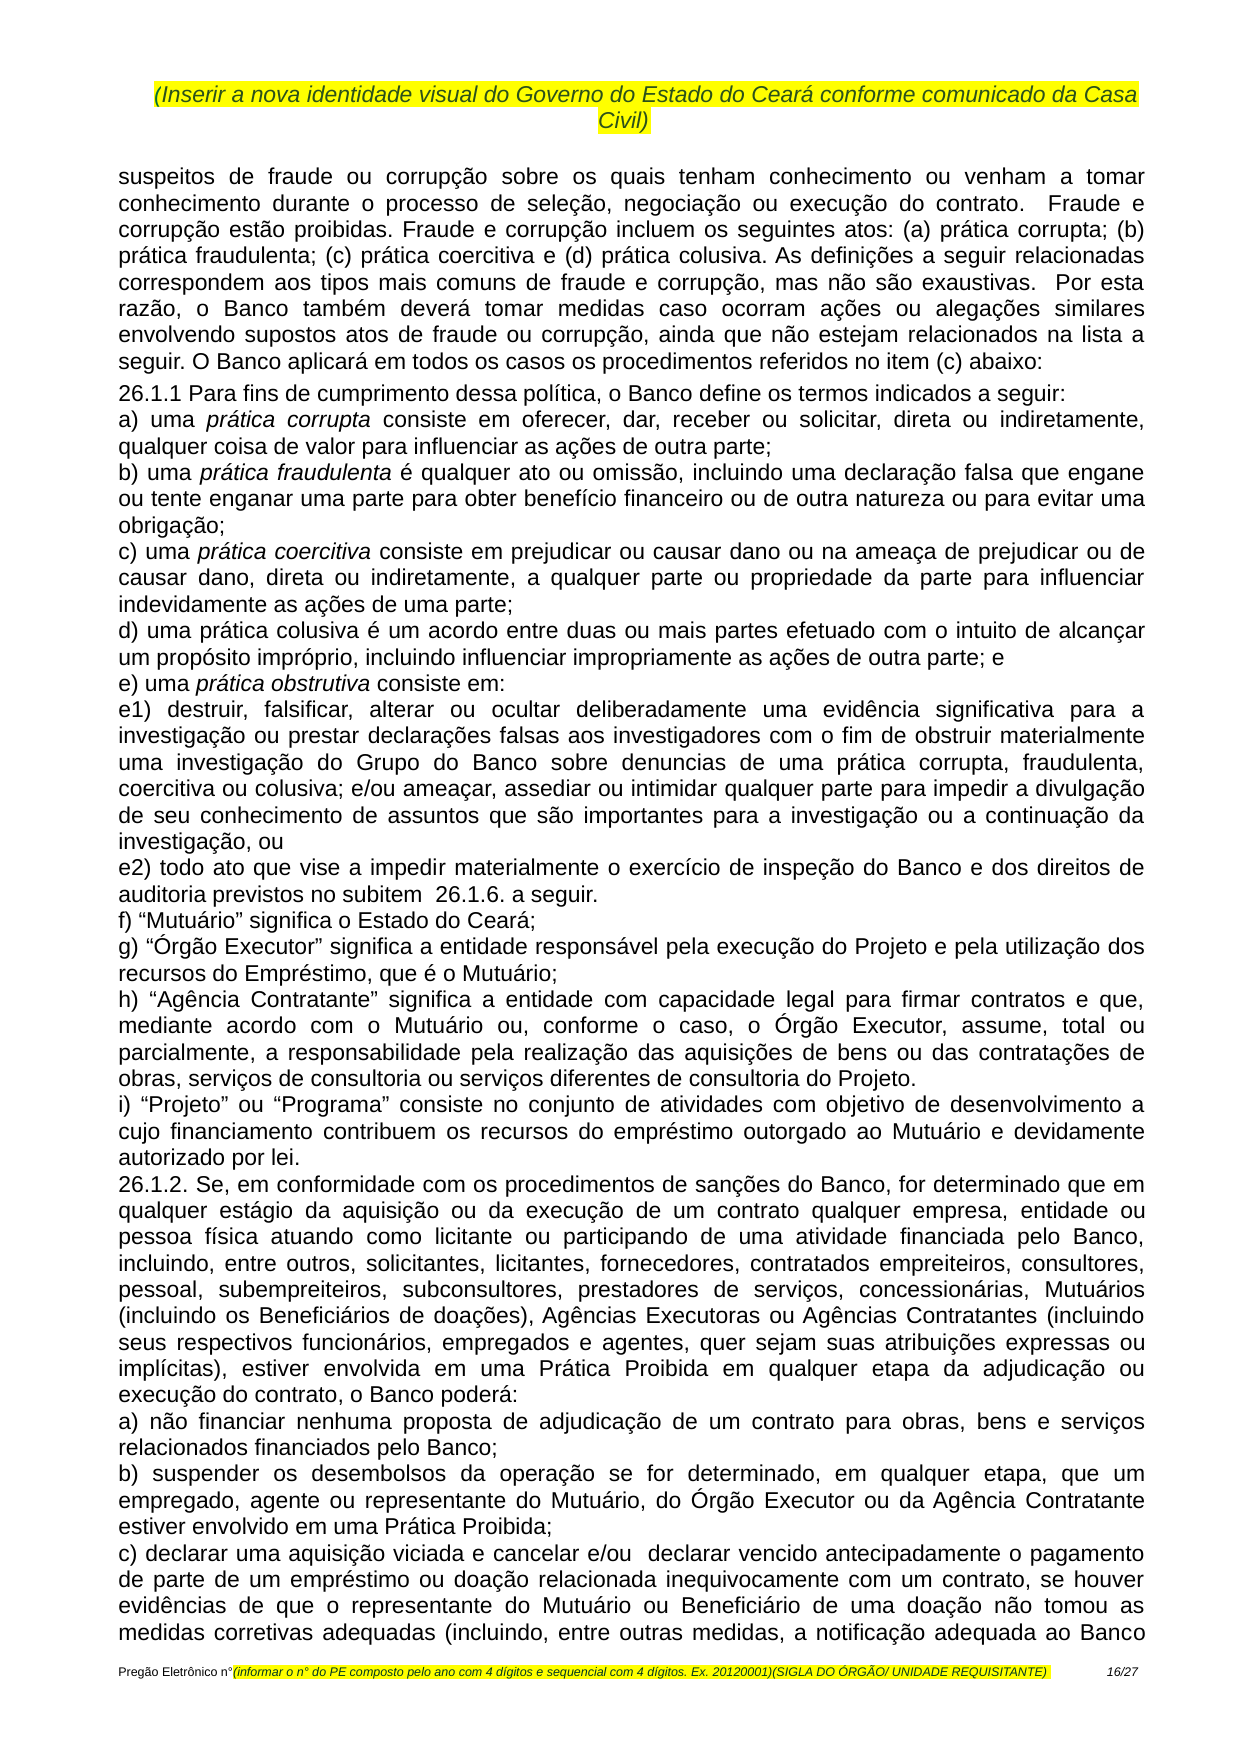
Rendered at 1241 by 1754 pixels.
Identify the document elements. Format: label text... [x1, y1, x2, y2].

text h) “Agência Contratante” significa a entidade com capacidade legal para firmar contratos e que, mediante acordo com o Mutuário ou, conforme o caso, o Órgão Executor, assume, total ou parcialmente, a responsabilidade pela realização das aquisições de bens ou das contratações de obras, serviços de consultoria ou serviços diferentes de consultoria do Projeto. [118, 986, 1146, 1091]
text a) uma prática corrupta consiste em oferecer, dar, receber ou solicitar, direta ou indiretamente, qualquer coisa de valor para influenciar as ações de outra parte; [118, 406, 1146, 459]
text a) não financiar nenhuma proposta de adjudicação de um contrato para obras, bens e serviços relacionados financiados pelo Banco; [118, 1408, 1146, 1460]
text e) uma prática obstrutiva consiste em: [118, 670, 1146, 696]
text d) uma prática colusiva é um acordo entre duas ou mais partes efetuado com o intuito de alcançar um propósito impróprio, incluindo influenciar impropriamente as ações de outra parte; e [118, 617, 1146, 670]
text e2) todo ato que vise a impedir materialmente o exercício de inspeção do Banco e dos direitos de auditoria previstos no subitem 26.1.6. a seguir. [118, 854, 1146, 907]
text suspeitos de fraude ou corrupção sobre os quais tenham conhecimento ou venham a tomar conhecimento durante o processo de seleção, negociação ou execução do contrato. Fraude e corrupção estão proibidas. Fraude e corrupção incluem os seguintes atos: (a) prática corrupta; (b) prática fraudulenta; (c) prática coercitiva e (d) prática colusiva. As definições a seguir relacionadas correspondem aos tipos mais comuns de fraude e corrupção, mas não são exaustivas. Por esta razão, o Banco também deverá tomar medidas caso ocorram ações ou alegações similares envolvendo supostos atos de fraude ou corrupção, ainda que não estejam relacionados na lista a seguir. O Banco aplicará em todos os casos os procedimentos referidos no item (c) abaixo: [118, 163, 1146, 374]
text e1) destruir, falsificar, alterar ou ocultar deliberadamente uma evidência significativa para a investigação ou prestar declarações falsas aos investigadores com o fim de obstruir materialmente uma investigação do Grupo do Banco sobre denuncias de uma prática corrupta, fraudulenta, coercitiva ou colusiva; e/ou ameaçar, assediar ou intimidar qualquer parte para impedir a divulgação de seu conhecimento de assuntos que são importantes para a investigação ou a continuação da investigação, ou [118, 696, 1146, 854]
text c) uma prática coercitiva consiste em prejudicar ou causar dano ou na ameaça de prejudicar ou de causar dano, direta ou indiretamente, a qualquer parte ou propriedade da parte para influenciar indevidamente as ações de uma parte; [118, 538, 1146, 617]
text i) “Projeto” ou “Programa” consiste no conjunto de atividades com objetivo de desenvolvimento a cujo financiamento contribuem os recursos do empréstimo outorgado ao Mutuário e devidamente autorizado por lei. [118, 1091, 1146, 1171]
text g) “Órgão Executor” significa a entidade responsável pela execução do Projeto e pela utilização dos recursos do Empréstimo, que é o Mutuário; [118, 933, 1146, 986]
text b) uma prática fraudulenta é qualquer ato ou omissão, incluindo uma declaração falsa que engane ou tente enganar uma parte para obter benefício financeiro ou de outra natureza ou para evitar uma obrigação; [118, 459, 1146, 538]
text b) suspender os desembolsos da operação se for determinado, em qualquer etapa, que um empregado, agente ou representante do Mutuário, do Órgão Executor ou da Agência Contratante estiver envolvido em uma Prática Proibida; [118, 1460, 1146, 1539]
text 26.1.2. Se, em conformidade com os procedimentos de sanções do Banco, for determinado que em qualquer estágio da aquisição ou da execução de um contrato qualquer empresa, entidade ou pessoa física atuando como licitante ou participando de uma atividade financiada pelo Banco, incluindo, entre outros, solicitantes, licitantes, fornecedores, contratados empreiteiros, consultores, pessoal, subempreiteiros, subconsultores, prestadores de serviços, concessionárias, Mutuários (incluindo os Beneficiários de doações), Agências Executoras ou Agências Contratantes (incluindo seus respectivos funcionários, empregados e agentes, quer sejam suas atribuições expressas ou implícitas), estiver envolvida em uma Prática Proibida em qualquer etapa da adjudicação ou execução do contrato, o Banco poderá: [118, 1171, 1146, 1408]
text 26.1.1 Para fins de cumprimento dessa política, o Banco define os termos indicados a seguir: [118, 380, 1146, 406]
text c) declarar uma aquisição viciada e cancelar e/ou declarar vencido antecipadamente o pagamento de parte de um empréstimo ou doação relacionada inequivocamente com um contrato, se houver evidências de que o representante do Mutuário ou Beneficiário de uma doação não tomou as medidas corretivas adequadas (incluindo, entre outras medidas, a notificação adequada ao Banco [118, 1539, 1146, 1645]
text f) “Mutuário” significa o Estado do Ceará; [118, 907, 1146, 933]
